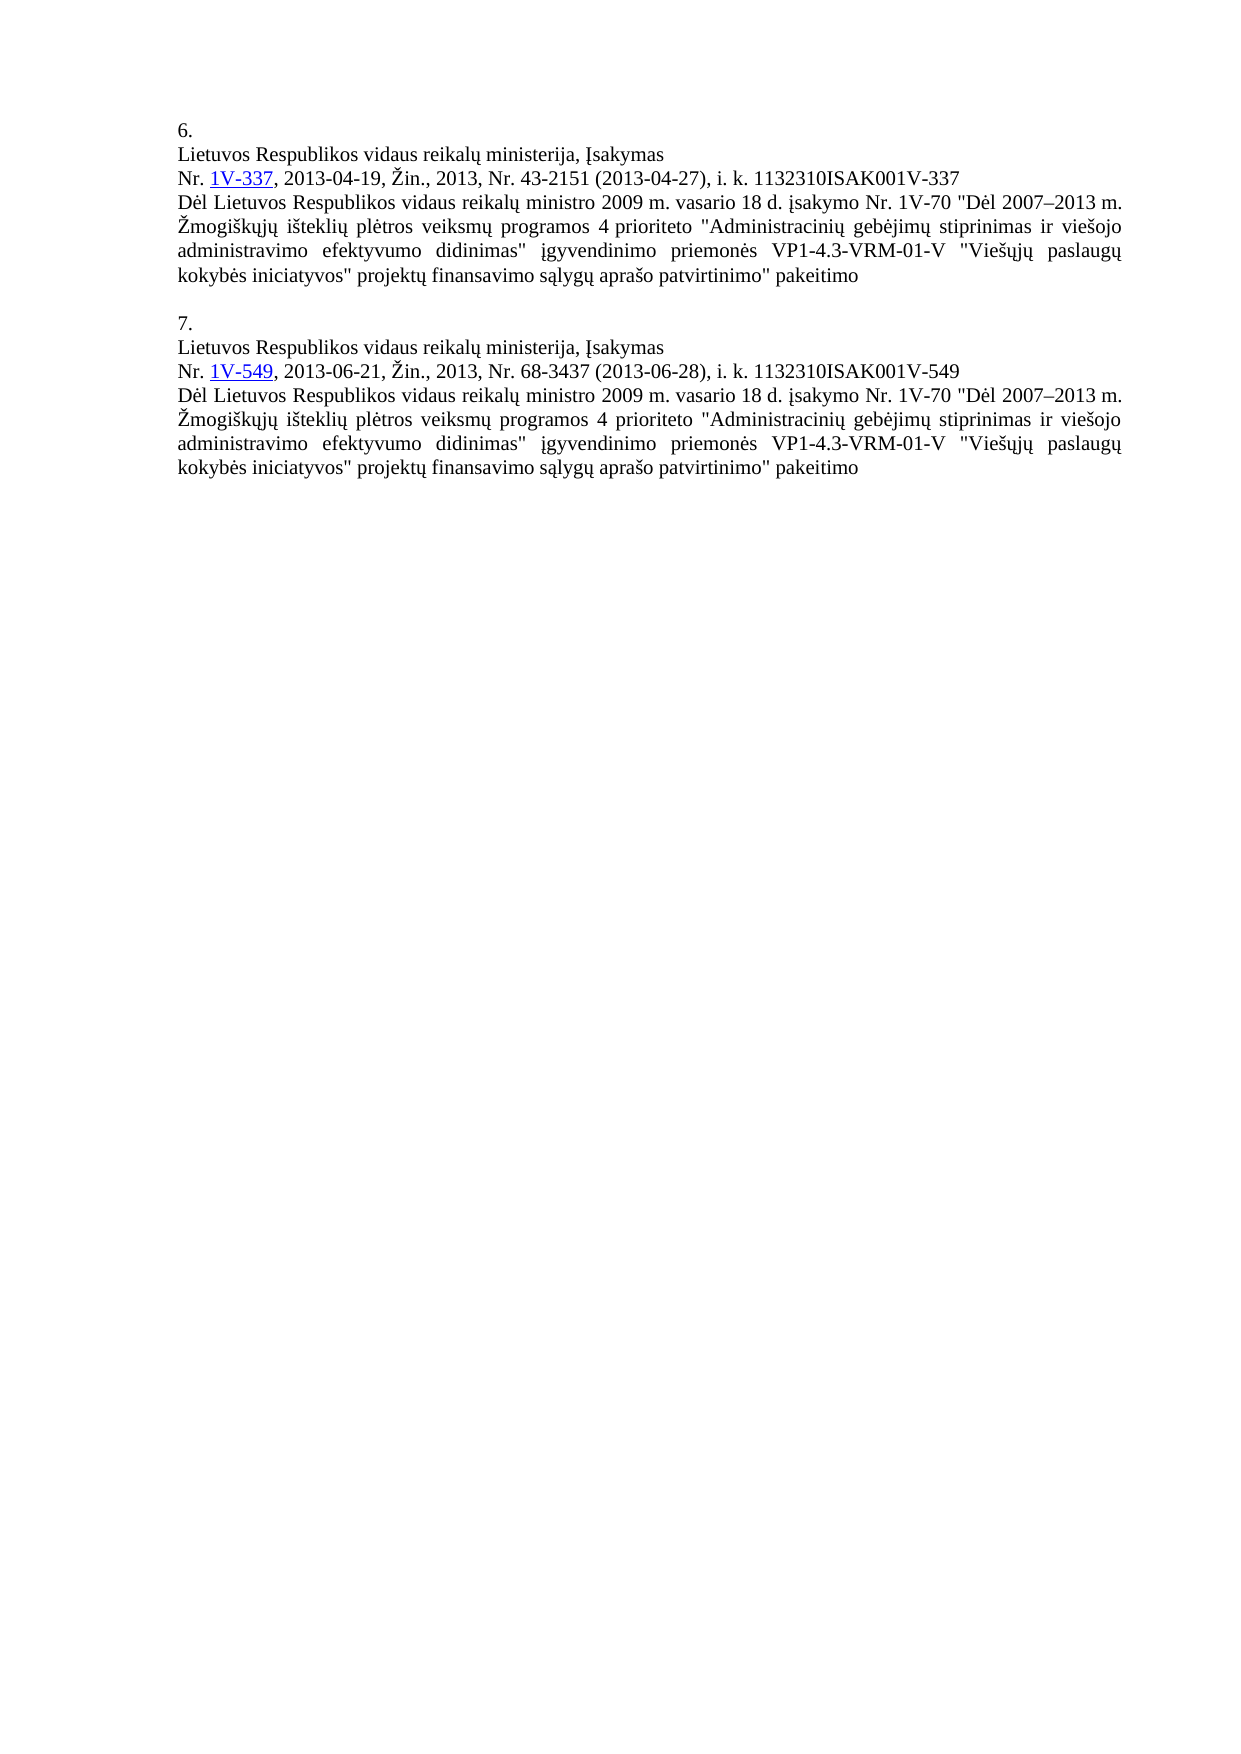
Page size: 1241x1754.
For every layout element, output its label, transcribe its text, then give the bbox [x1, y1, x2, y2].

text Nr. 1V-337, 2013-04-19, Žin., 2013, Nr. 43-2151 (2013-04-27), i. k. 1132310ISAK001V-337 [177, 166, 1122, 190]
text Lietuvos Respublikos vidaus reikalų ministerija, Įsakymas [177, 142, 1122, 166]
text Dėl Lietuvos Respublikos vidaus reikalų ministro 2009 m. vasario 18 d. įsakymo Nr. 1V-70 "Dėl 2007–2013 m. Žmogiškųjų išteklių plėtros veiksmų programos 4 prioriteto "Administracinių gebėjimų stiprinimas ir viešojo administravimo efektyvumo didinimas" įgyvendinimo priemonės VP1-4.3-VRM-01-V "Viešųjų paslaugų kokybės iniciatyvos" projektų finansavimo sąlygų aprašo patvirtinimo" pakeitimo [177, 190, 1122, 287]
text 6. [177, 118, 1122, 142]
text Lietuvos Respublikos vidaus reikalų ministerija, Įsakymas [177, 335, 1122, 359]
text Dėl Lietuvos Respublikos vidaus reikalų ministro 2009 m. vasario 18 d. įsakymo Nr. 1V-70 "Dėl 2007–2013 m. Žmogiškųjų išteklių plėtros veiksmų programos 4 prioriteto "Administracinių gebėjimų stiprinimas ir viešojo administravimo efektyvumo didinimas" įgyvendinimo priemonės VP1-4.3-VRM-01-V "Viešųjų paslaugų kokybės iniciatyvos" projektų finansavimo sąlygų aprašo patvirtinimo" pakeitimo [177, 383, 1122, 479]
text 7. [177, 311, 1122, 335]
text Nr. 1V-549, 2013-06-21, Žin., 2013, Nr. 68-3437 (2013-06-28), i. k. 1132310ISAK001V-549 [177, 359, 1122, 383]
